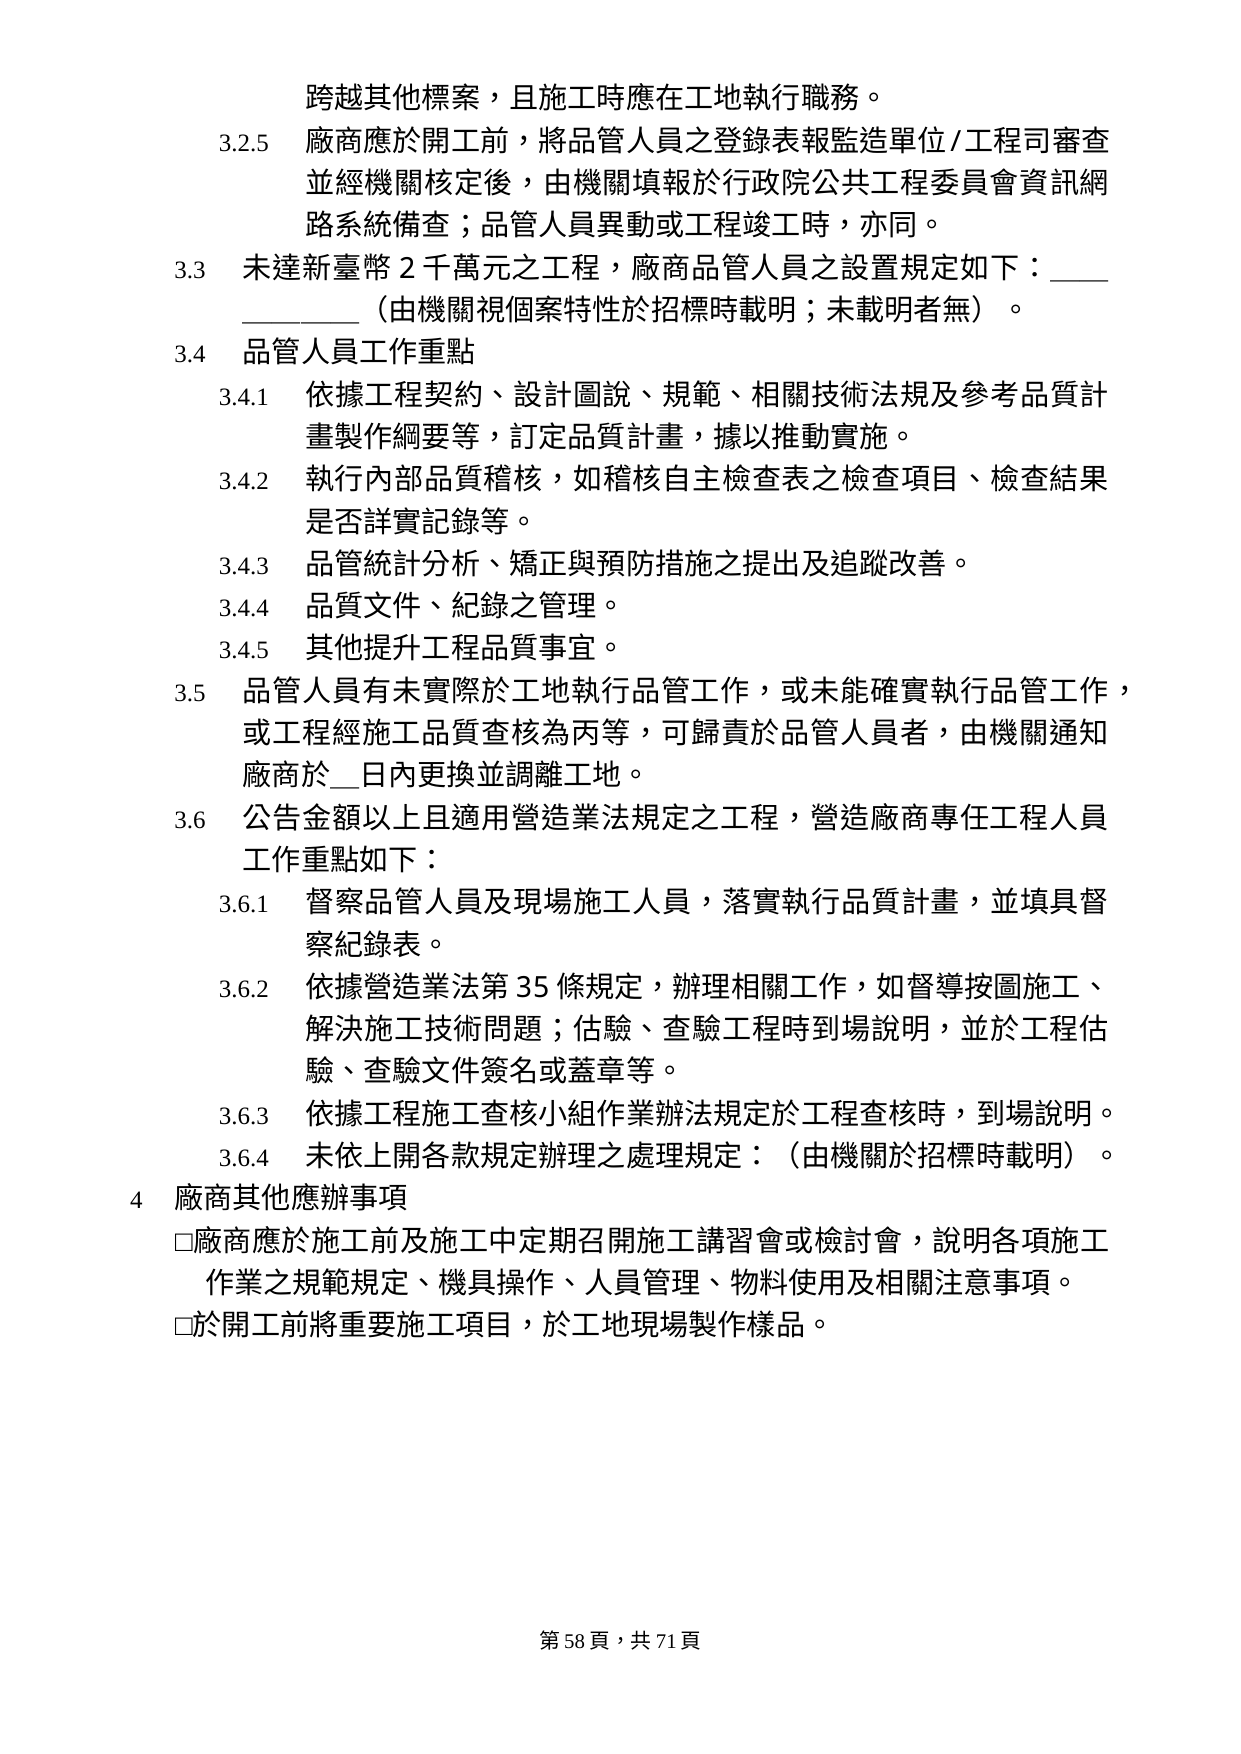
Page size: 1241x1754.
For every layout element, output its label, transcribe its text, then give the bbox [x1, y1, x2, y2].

list 公告金額以上且適用營造業法規定之工程，營造廠商專任工程人員工作重點如下： [174, 794, 1110, 879]
list 執行內部品質稽核，如稽核自主檢查表之檢查項目、檢查結果是否詳實記錄等。 [218, 456, 1110, 540]
list 其他提升工程品質事宜。 [218, 625, 1110, 667]
list 督察品管人員及現場施工人員，落實執行品質計畫，並填具督察紀錄表。 [218, 879, 1110, 963]
list 廠商應於開工前，將品管人員之登錄表報監造單位/工程司審查並經機關核定後，由機關填報於行政院公共工程委員會資訊網路系統備查；品管人員異動或工程竣工時，亦同。 [218, 117, 1110, 244]
list 品管人員有未實際於工地執行品管工作，或未能確實執行品管工作，或工程經施工品質查核為丙等，可歸責於品管人員者，由機關通知廠商於＿日內更換並調離工地。 [174, 667, 1110, 794]
text □廠商應於施工前及施工中定期召開施工講習會或檢討會，說明各項施工作業之規範規定、機具操作、人員管理、物料使用及相關注意事項。 [175, 1217, 1110, 1302]
list 廠商其他應辦事項 [130, 1175, 1110, 1217]
list 品管統計分析、矯正與預防措施之提出及追蹤改善。 [218, 540, 1110, 583]
list 未達新臺幣2千萬元之工程，廠商品管人員之設置規定如下：＿＿＿＿＿＿（由機關視個案特性於招標時載明；未載明者無）。 [174, 244, 1110, 329]
list 品質文件、紀錄之管理。 [218, 583, 1110, 625]
list 品管人員工作重點 [174, 329, 1110, 371]
list 依據工程施工查核小組作業辦法規定於工程查核時，到場說明。 [218, 1090, 1110, 1133]
list 依據營造業法第35條規定，辦理相關工作，如督導按圖施工、解決施工技術問題；估驗、查驗工程時到場說明，並於工程估驗、查驗文件簽名或蓋章等。 [218, 963, 1110, 1090]
text □於開工前將重要施工項目，於工地現場製作樣品。 [175, 1302, 1110, 1344]
list 依據工程契約、設計圖說、規範、相關技術法規及參考品質計畫製作綱要等，訂定品質計畫，據以推動實施。 [218, 371, 1110, 456]
list 跨越其他標案，且施工時應在工地執行職務。 [218, 75, 1110, 117]
list 未依上開各款規定辦理之處理規定：（由機關於招標時載明）。 [218, 1133, 1110, 1175]
